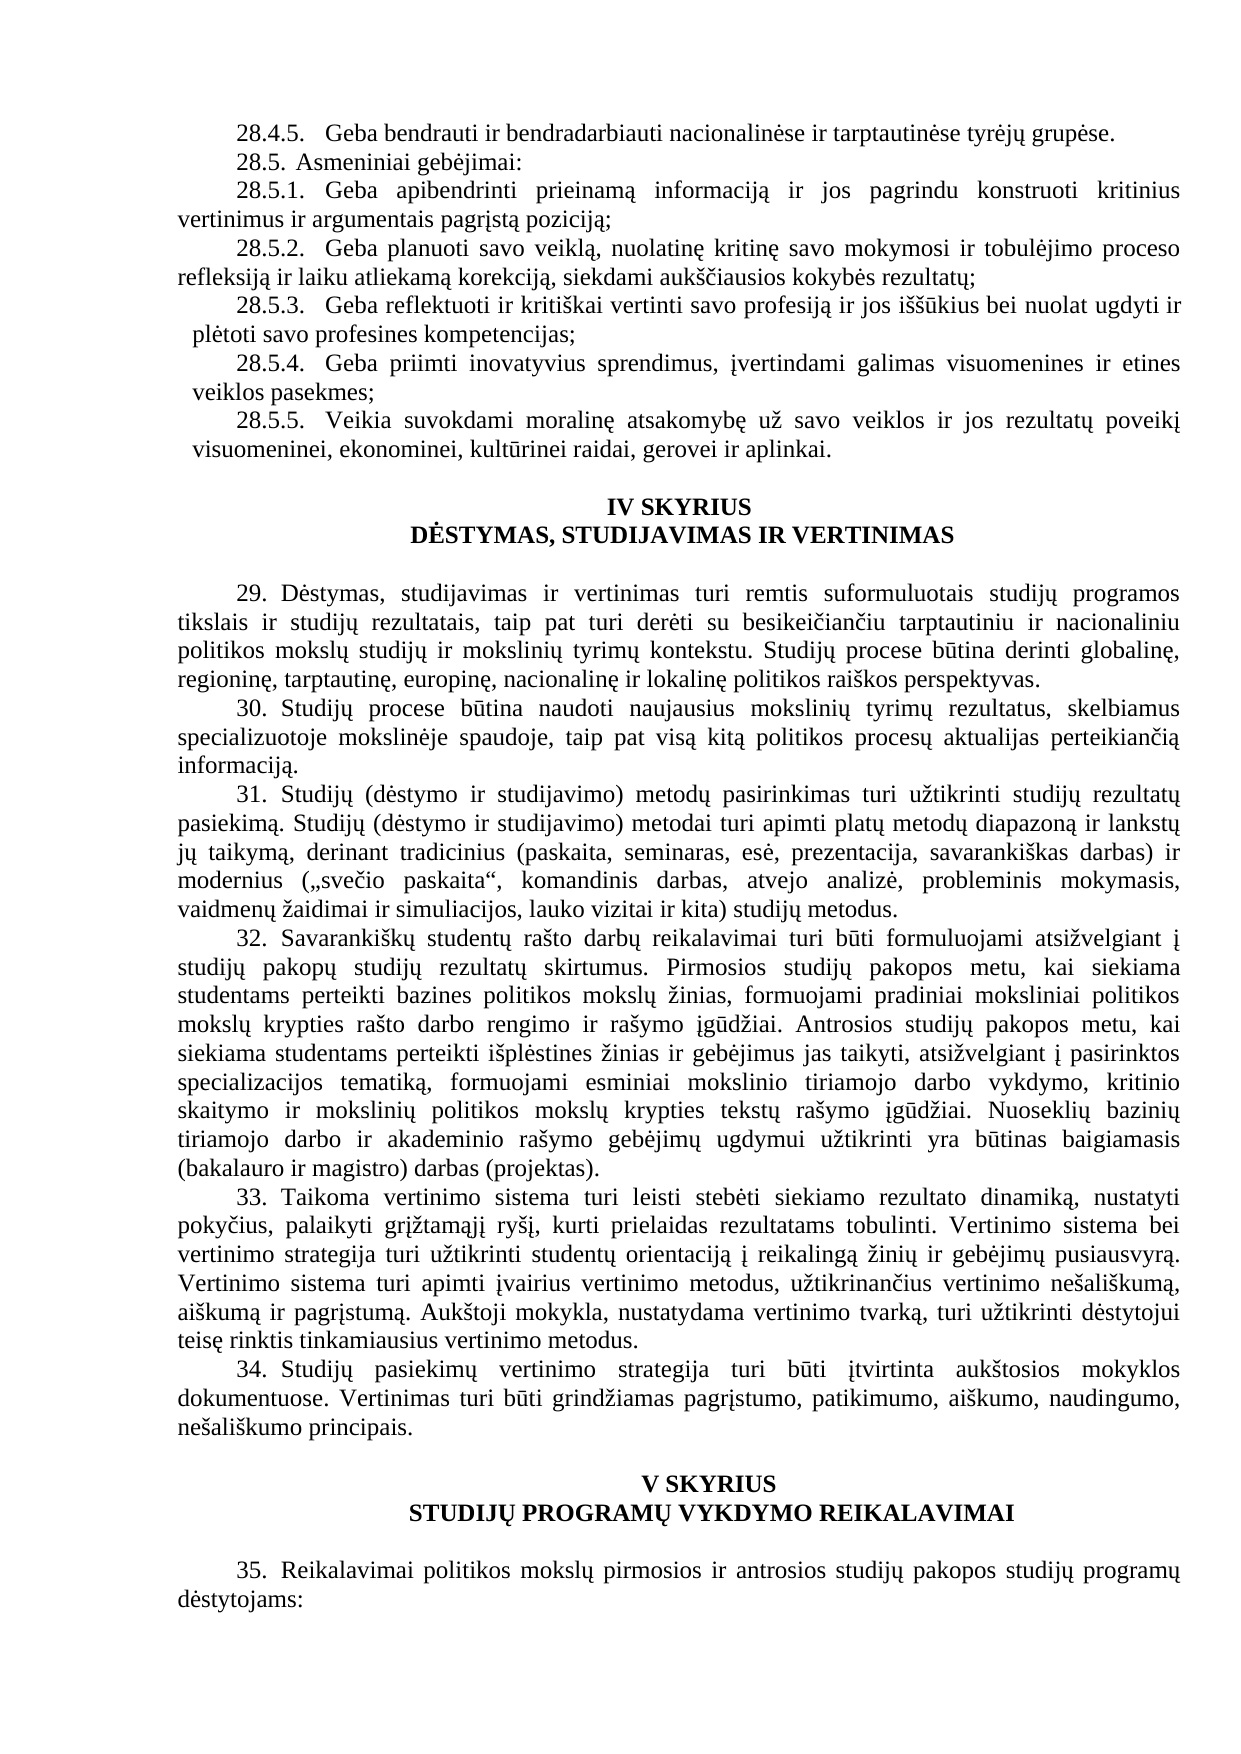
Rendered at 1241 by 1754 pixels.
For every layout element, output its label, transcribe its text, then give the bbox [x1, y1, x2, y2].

text 30. Studijų procese būtina naudoti naujausius mokslinių tyrimų rezultatus, skelbiamus specializuotoje mokslinėje spaudoje, taip pat visą kitą politikos procesų aktualijas perteikiančią informaciją. [177, 693, 1181, 779]
text V SKYRIUS [236, 1469, 1181, 1498]
text DĖSTYMAS, STUDIJAVIMAS IR VERTINIMAS [177, 521, 1181, 549]
text 31. Studijų (dėstymo ir studijavimo) metodų pasirinkimas turi užtikrinti studijų rezultatų pasiekimą. Studijų (dėstymo ir studijavimo) metodai turi apimti platų metodų diapazoną ir lankstų jų taikymą, derinant tradicinius (paskaita, seminaras, esė, prezentacija, savarankiškas darbas) ir modernius („svečio paskaita“, komandinis darbas, atvejo analizė, probleminis mokymasis, vaidmenų žaidimai ir simuliacijos, lauko vizitai ir kita) studijų metodus. [177, 779, 1181, 923]
text 35. Reikalavimai politikos mokslų pirmosios ir antrosios studijų pakopos studijų programų dėstytojams: [177, 1556, 1181, 1613]
text 33. Taikoma vertinimo sistema turi leisti stebėti siekiamo rezultato dinamiką, nustatyti pokyčius, palaikyti grįžtamąjį ryšį, kurti prielaidas rezultatams tobulinti. Vertinimo sistema bei vertinimo strategija turi užtikrinti studentų orientaciją į reikalingą žinių ir gebėjimų pusiausvyrą. Vertinimo sistema turi apimti įvairius vertinimo metodus, užtikrinančius vertinimo nešališkumą, aiškumą ir pagrįstumą. Aukštoji mokykla, nustatydama vertinimo tvarką, turi užtikrinti dėstytojui teisę rinktis tinkamiausius vertinimo metodus. [177, 1182, 1181, 1354]
text 28.5.2. Geba planuoti savo veiklą, nuolatinę kritinę savo mokymosi ir tobulėjimo proceso refleksiją ir laiku atliekamą korekciją, siekdami aukščiausios kokybės rezultatų; [177, 233, 1181, 291]
text 28.5. Asmeniniai gebėjimai: [236, 147, 1181, 176]
text 28.5.3. Geba reflektuoti ir kritiškai vertinti savo profesiją ir jos iššūkius bei nuolat ugdyti ir plėtoti savo profesines kompetencijas; [192, 291, 1181, 348]
text 29. Dėstymas, studijavimas ir vertinimas turi remtis suformuluotais studijų programos tikslais ir studijų rezultatais, taip pat turi derėti su besikeičiančiu tarptautiniu ir nacionaliniu politikos mokslų studijų ir mokslinių tyrimų kontekstu. Studijų procese būtina derinti globalinę, regioninę, tarptautinę, europinę, nacionalinę ir lokalinę politikos raiškos perspektyvas. [177, 578, 1181, 693]
text 28.5.1. Geba apibendrinti prieinamą informaciją ir jos pagrindu konstruoti kritinius vertinimus ir argumentais pagrįstą poziciją; [177, 176, 1181, 233]
text 28.4.5. Geba bendrauti ir bendradarbiauti nacionalinėse ir tarptautinėse tyrėjų grupėse. [236, 118, 1181, 147]
text 28.5.5. Veikia suvokdami moralinę atsakomybę už savo veiklos ir jos rezultatų poveikį visuomeninei, ekonominei, kultūrinei raidai, gerovei ir aplinkai. [192, 406, 1181, 463]
text 32. Savarankiškų studentų rašto darbų reikalavimai turi būti formuluojami atsižvelgiant į studijų pakopų studijų rezultatų skirtumus. Pirmosios studijų pakopos metu, kai siekiama studentams perteikti bazines politikos mokslų žinias, formuojami pradiniai moksliniai politikos mokslų krypties rašto darbo rengimo ir rašymo įgūdžiai. Antrosios studijų pakopos metu, kai siekiama studentams perteikti išplėstines žinias ir gebėjimus jas taikyti, atsižvelgiant į pasirinktos specializacijos tematiką, formuojami esminiai mokslinio tiriamojo darbo vykdymo, kritinio skaitymo ir mokslinių politikos mokslų krypties tekstų rašymo įgūdžiai. Nuoseklių bazinių tiriamojo darbo ir akademinio rašymo gebėjimų ugdymui užtikrinti yra būtinas baigiamasis (bakalauro ir magistro) darbas (projektas). [177, 923, 1181, 1182]
text 28.5.4. Geba priimti inovatyvius sprendimus, įvertindami galimas visuomenines ir etines veiklos pasekmes; [192, 348, 1181, 406]
text IV SKYRIUS [177, 492, 1181, 521]
text STUDIJŲ PROGRAMŲ VYKDYMO REIKALAVIMAI [236, 1498, 1181, 1527]
text 34. Studijų pasiekimų vertinimo strategija turi būti įtvirtinta aukštosios mokyklos dokumentuose. Vertinimas turi būti grindžiamas pagrįstumo, patikimumo, aiškumo, naudingumo, nešališkumo principais. [177, 1354, 1181, 1441]
